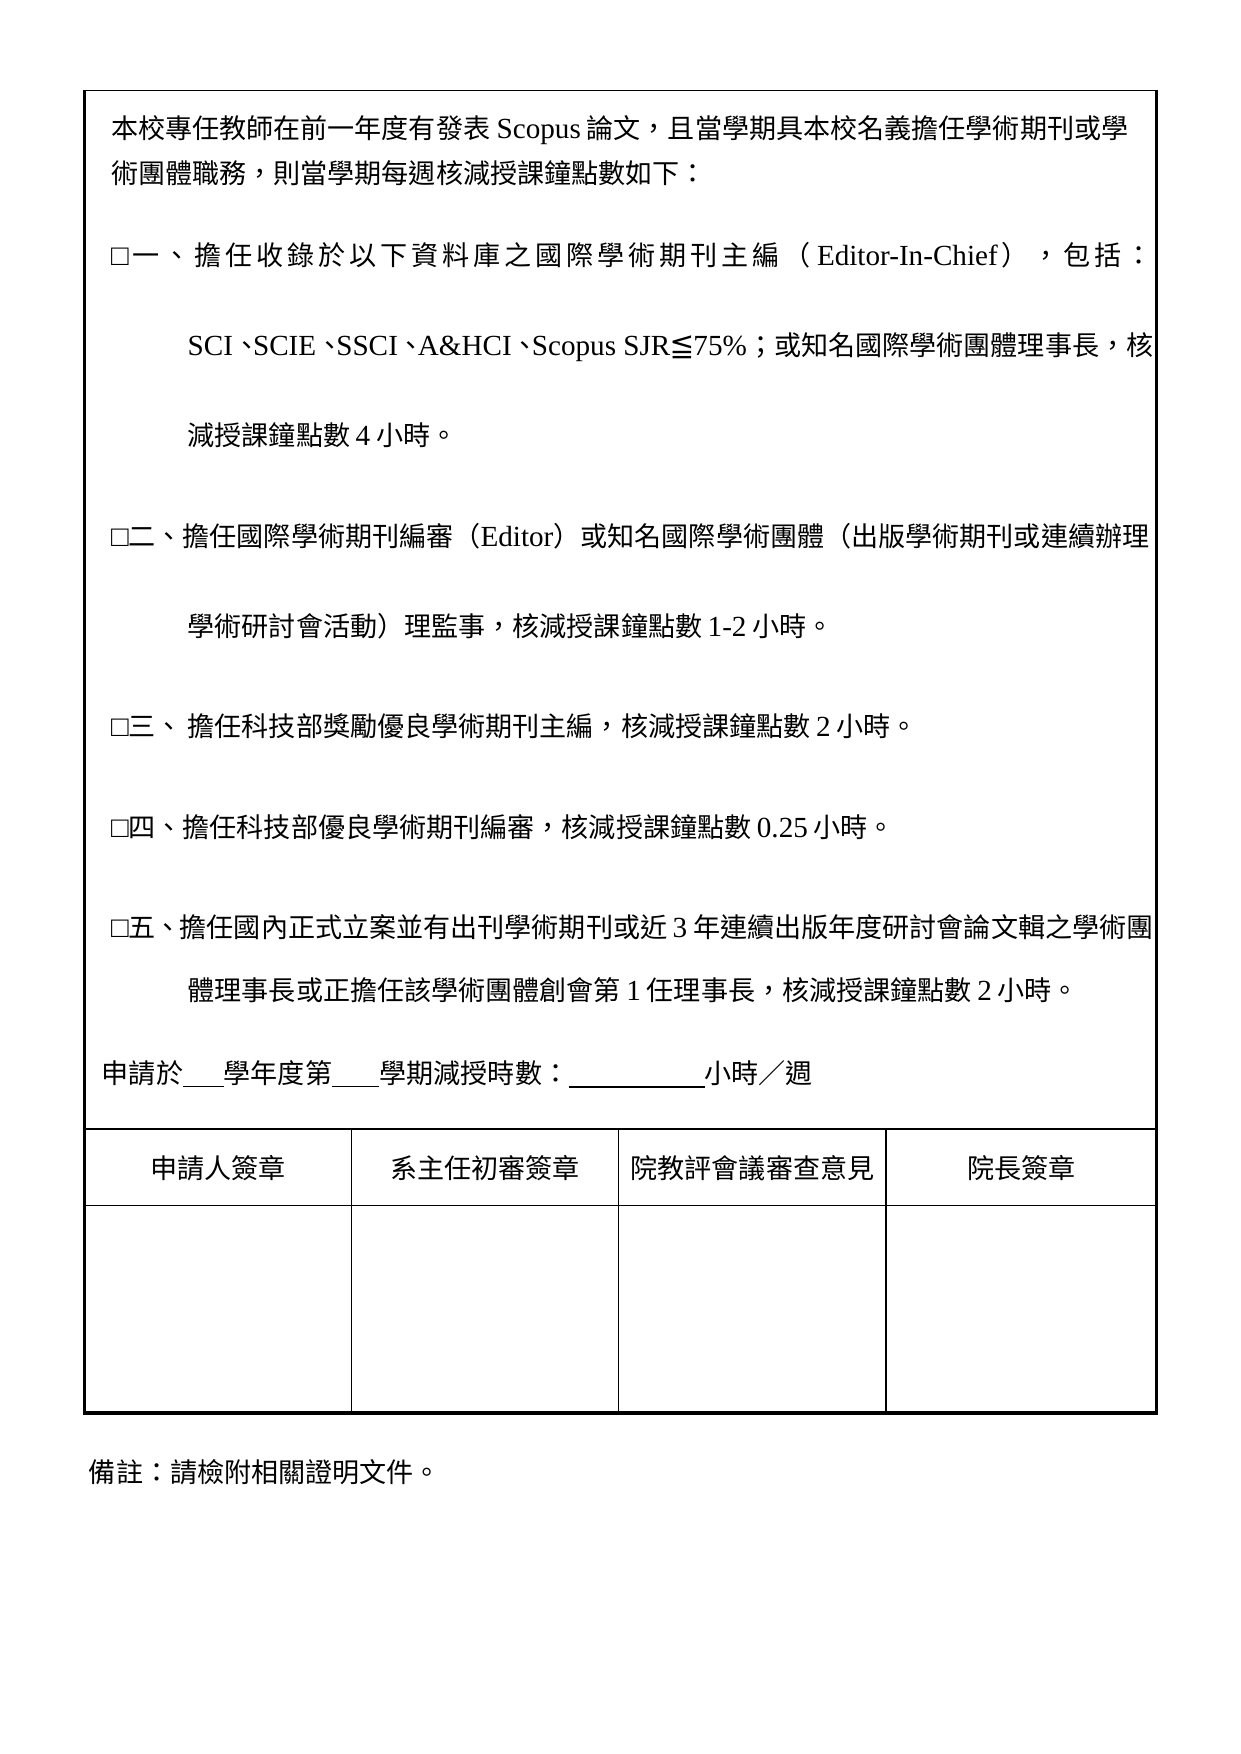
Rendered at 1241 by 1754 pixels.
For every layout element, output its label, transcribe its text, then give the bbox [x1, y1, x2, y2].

table_cell 本校專任教師在前一年度有發表Scopus論文，且當學期具本校名義擔任學術期刊或學術團體職務，則當學期每週核減授課鐘點數如下： □一、擔任收錄於以下資料庫之國際學術期刊主編（Editor-In-Chief），包括：SCI、SCIE、SSCI、A&HCI、Scopus SJR≦75%；或知名國際學術團體理事長，核減授課鐘點數4小時。 □二、擔任國際學術期刊編審（Editor）或知名國際學術團體（出版學術期刊或連續辦理學術研討會活動）理監事，核減授課鐘點數1-2小時。 □三、 擔任科技部獎勵優良學術期刊主編，核減授課鐘點數2小時。 □四、擔任科技部優良學術期刊編審，核減授課鐘點數0.25小時。 □五、擔任國內正式立案並有出刊學術期刊或近3年連續出版年度研討會論文輯之學術團體理事長或正擔任該學術團體創會第1任理事長，核減授課鐘點數2小時。 申請於 學年度第 學期減授時數： 小時／週 [86, 91, 1155, 1128]
table_cell 系主任初審簽章 [352, 1130, 618, 1205]
table_cell [86, 1206, 351, 1411]
table_cell 申請人簽章 [86, 1130, 351, 1205]
text 備註：請檢附相關證明文件。 [89, 1433, 1152, 1508]
table_cell [619, 1206, 885, 1411]
table_cell [352, 1206, 618, 1411]
table_cell [887, 1206, 1155, 1411]
table_cell 院教評會議審查意見 [619, 1130, 885, 1205]
table_cell 院長簽章 [887, 1130, 1155, 1205]
